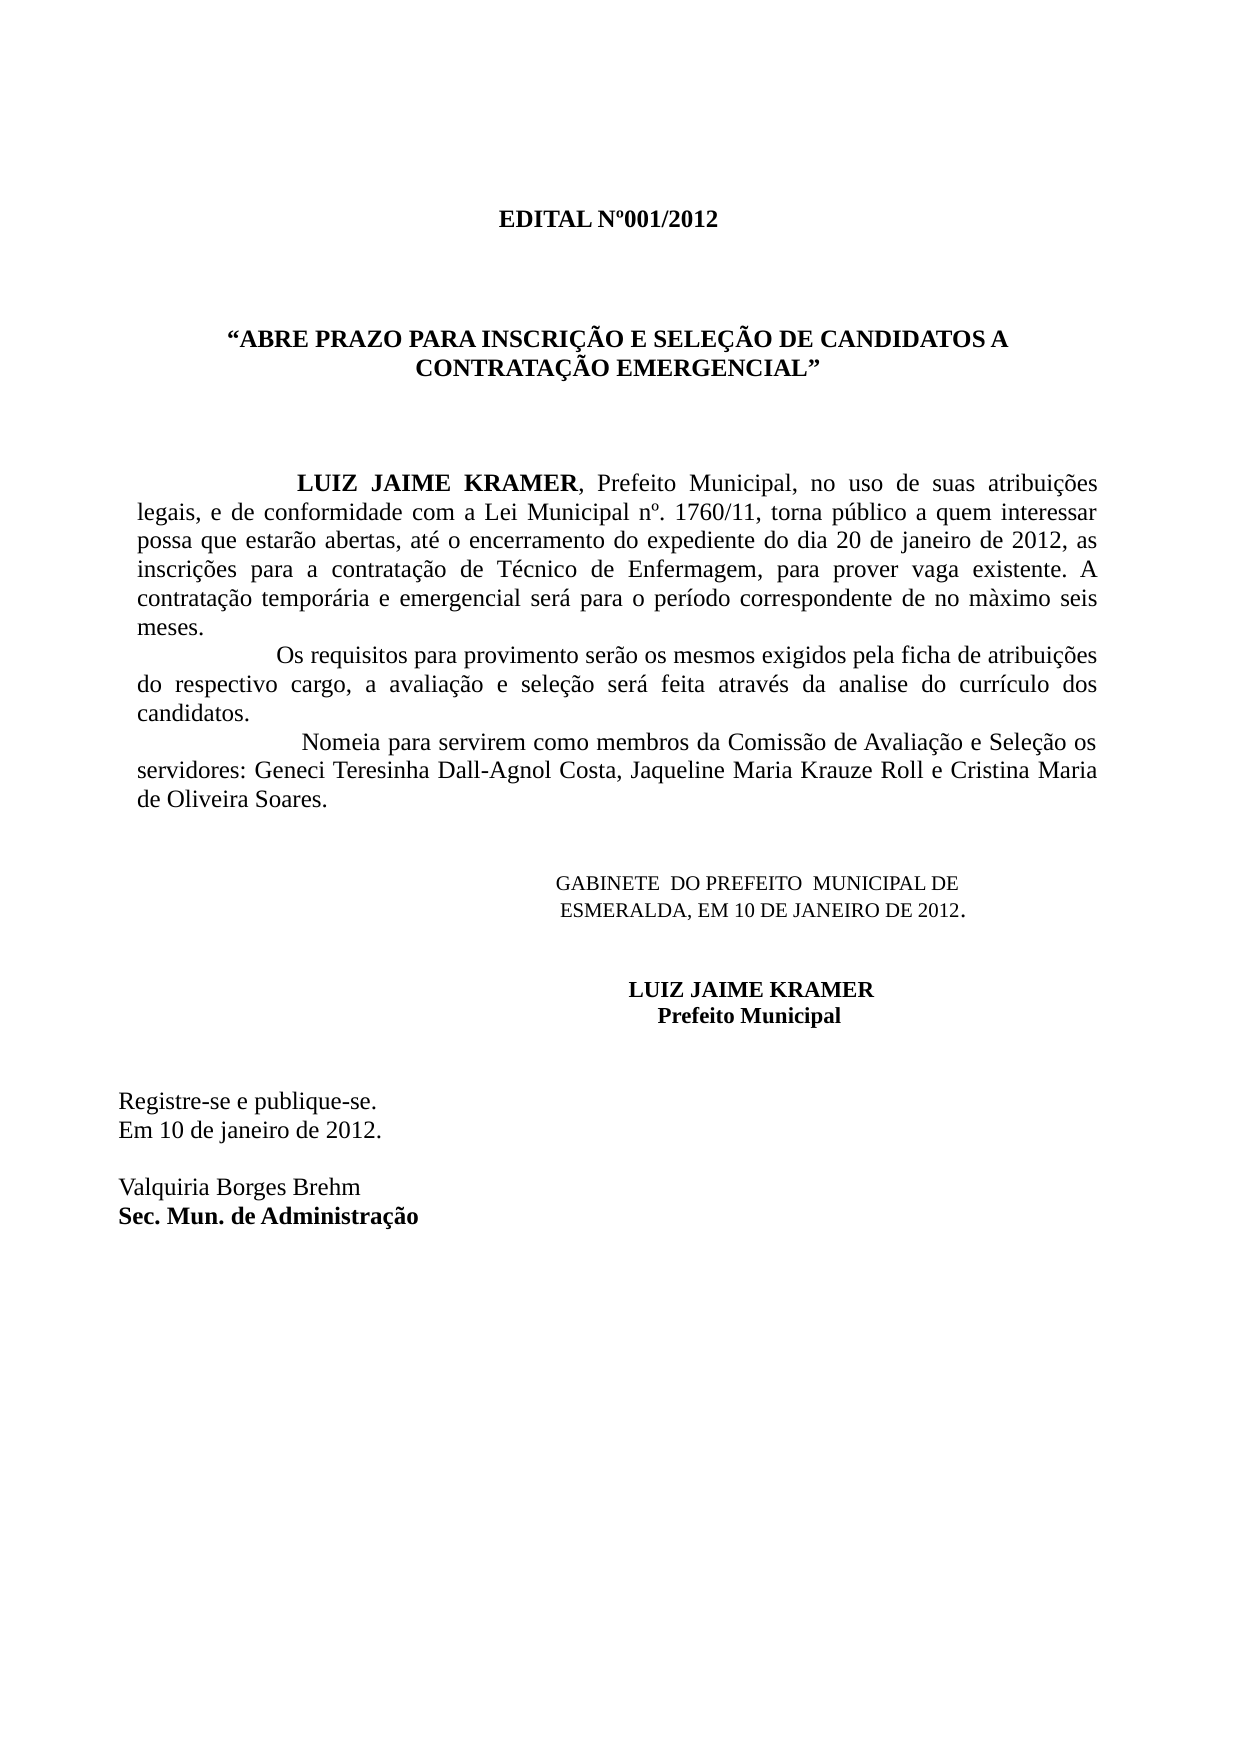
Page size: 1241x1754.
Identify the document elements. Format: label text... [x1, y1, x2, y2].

text Registre-se e publique-se. [118, 1086, 1099, 1115]
text LUIZ JAIME KRAMER [487, 976, 1099, 1002]
text Os requisitos para provimento serão os mesmos exigidos pela ficha de atribuições do respectivo cargo, a avaliação e seleção será feita através da analise do currículo dos candidatos. [137, 640, 1099, 727]
text Nomeia para servirem como membros da Comissão de Avaliação e Seleção os servidores: Geneci Teresinha Dall-Agnol Costa, Jaqueline Maria Krauze Roll e Cristina Maria de Oliveira Soares. [137, 727, 1099, 813]
text Em 10 de janeiro de 2012. [118, 1115, 1099, 1144]
text GABINETE DO PREFEITO MUNICIPAL DE [118, 870, 1099, 894]
text “ABRE PRAZO PARA INSCRIÇÃO E SELEÇÃO DE CANDIDATOS A CONTRATAÇÃO EMERGENCIAL” [137, 324, 1099, 382]
text Sec. Mun. de Administração [118, 1201, 1099, 1230]
text LUIZ JAIME KRAMER, Prefeito Municipal, no uso de suas atribuições legais, e de conformidade com a Lei Municipal nº. 1760/11, torna público a quem interessar possa que estarão abertas, até o encerramento do expediente do dia 20 de janeiro de 2012, as inscrições para a contratação de Técnico de Enfermagem, para prover vaga existente. A contratação temporária e emergencial será para o período correspondente de no màximo seis meses. [137, 468, 1099, 640]
text Valquiria Borges Brehm [118, 1172, 1099, 1201]
text EDITAL Nº001/2012 [118, 204, 1099, 233]
text ESMERALDA, EM 10 DE JANEIRO DE 2012. [487, 894, 1099, 923]
text Prefeito Municipal [487, 1002, 1099, 1029]
